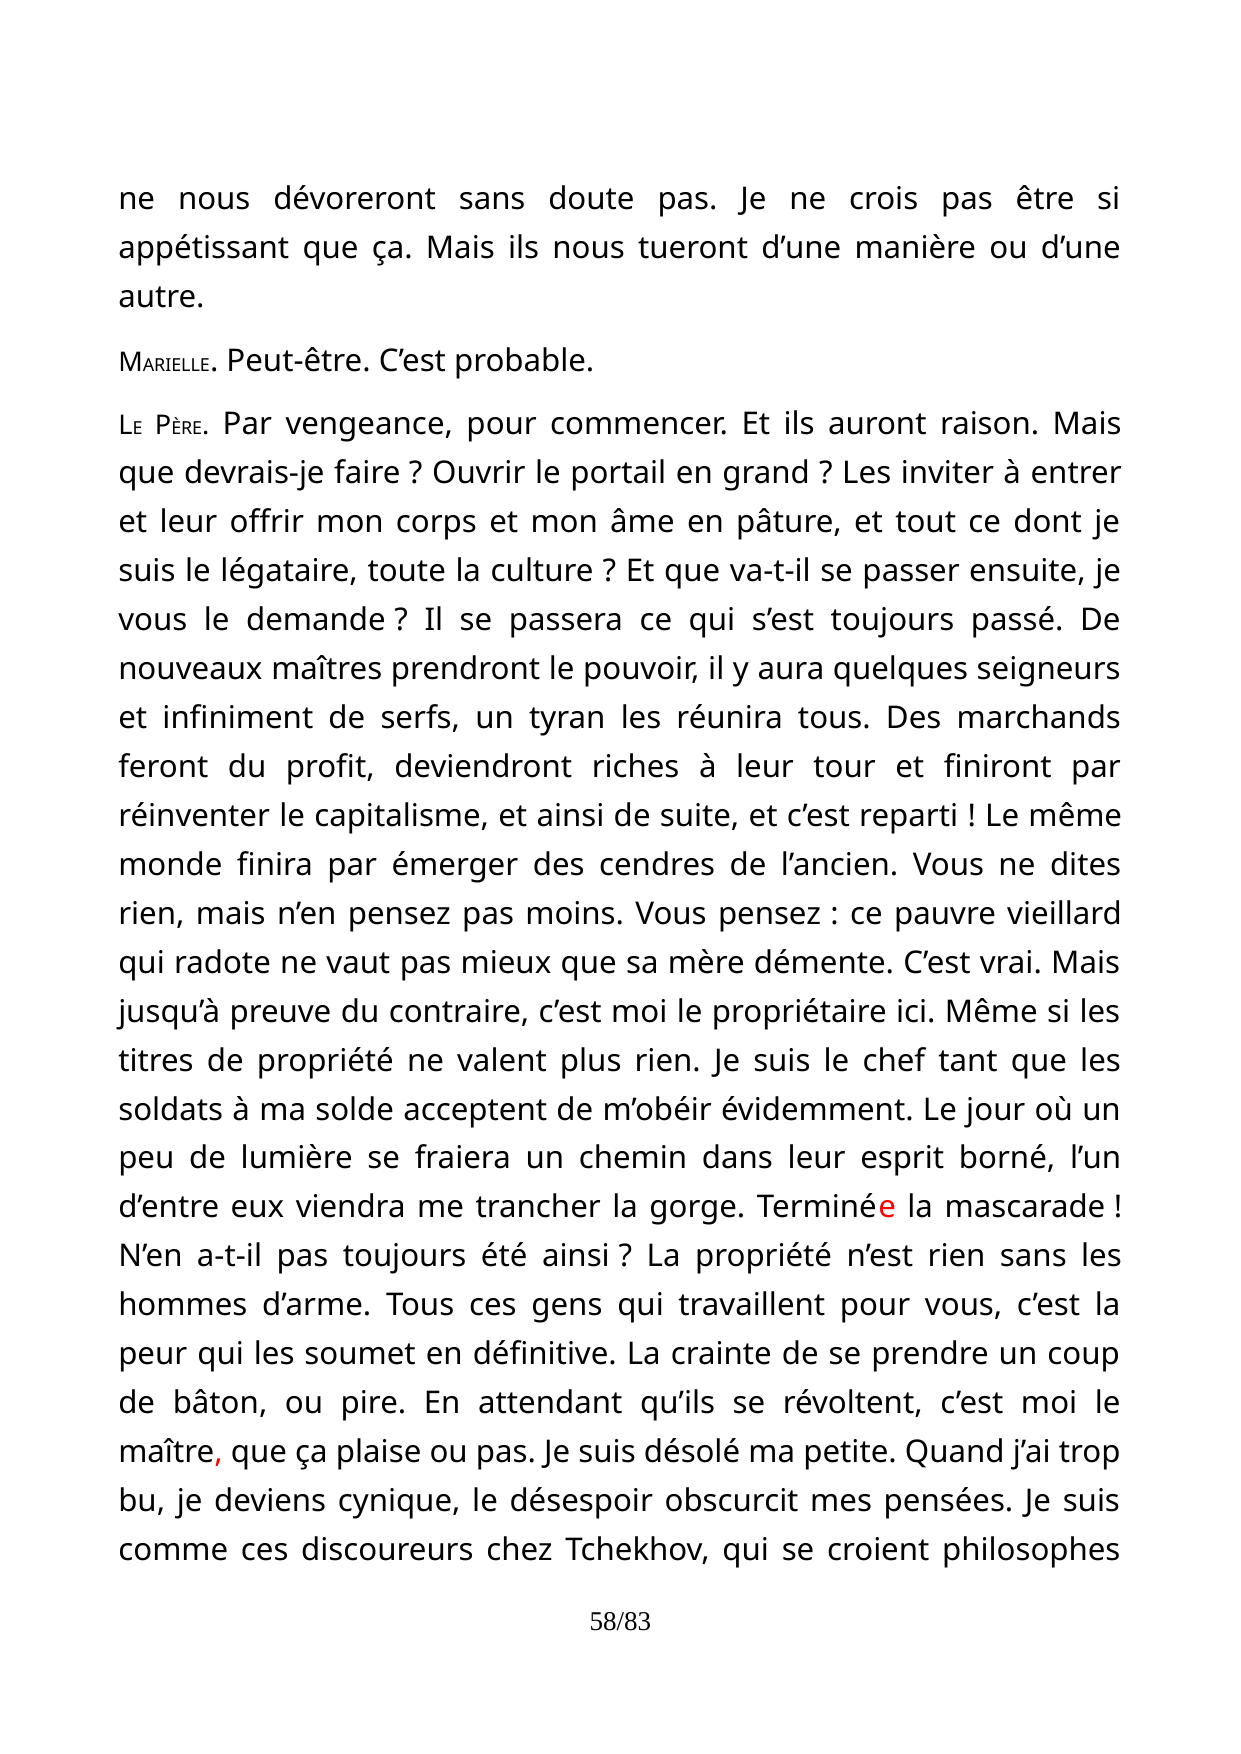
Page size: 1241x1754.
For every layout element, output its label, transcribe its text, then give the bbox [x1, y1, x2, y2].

text Le Père. Par vengeance, pour commencer. Et ils auront raison. Mais que devrais-je faire ? Ouvrir le portail en grand ? Les inviter à entrer et leur offrir mon corps et mon âme en pâture, et tout ce dont je suis le légataire, toute la culture ? Et que va-t-il se passer ensuite, je vous le demande ? Il se passera ce qui s’est toujours passé. De nouveaux maîtres prendront le pouvoir, il y aura quelques seigneurs et infiniment de serfs, un tyran les réunira tous. Des marchands feront du profit, deviendront riches à leur tour et finiront par réinventer le capitalisme, et ainsi de suite, et c’est reparti ! Le même monde finira par émerger des cendres de l’ancien. Vous ne dites rien, mais n’en pensez pas moins. Vous pensez : ce pauvre vieillard qui radote ne vaut pas mieux que sa mère démente. C’est vrai. Mais jusqu’à preuve du contraire, c’est moi le propriétaire ici. Même si les titres de propriété ne valent plus rien. Je suis le chef tant que les soldats à ma solde acceptent de m’obéir évidemment. Le jour où un peu de lumière se fraiera un chemin dans leur esprit borné, l’un d’entre eux viendra me trancher la gorge. Terminée la mascarade ! N’en a-t-il pas toujours été ainsi ? La propriété n’est rien sans les hommes d’arme. Tous ces gens qui travaillent pour vous, c’est la peur qui les soumet en définitive. La crainte de se prendre un coup de bâton, ou pire. En attendant qu’ils se révoltent, c’est moi le maître, que ça plaise ou pas. Je suis désolé ma petite. Quand j’ai trop bu, je deviens cynique, le désespoir obscurcit mes pensées. Je suis comme ces discoureurs chez Tchekhov, qui se croient philosophes [118, 401, 1122, 1570]
text Marielle. Peut-être. C’est probable. [118, 337, 1122, 380]
text ne nous dévoreront sans doute pas. Je ne crois pas être si appétissant que ça. Mais ils nous tueront d’une manière ou d’une autre. [118, 176, 1122, 317]
